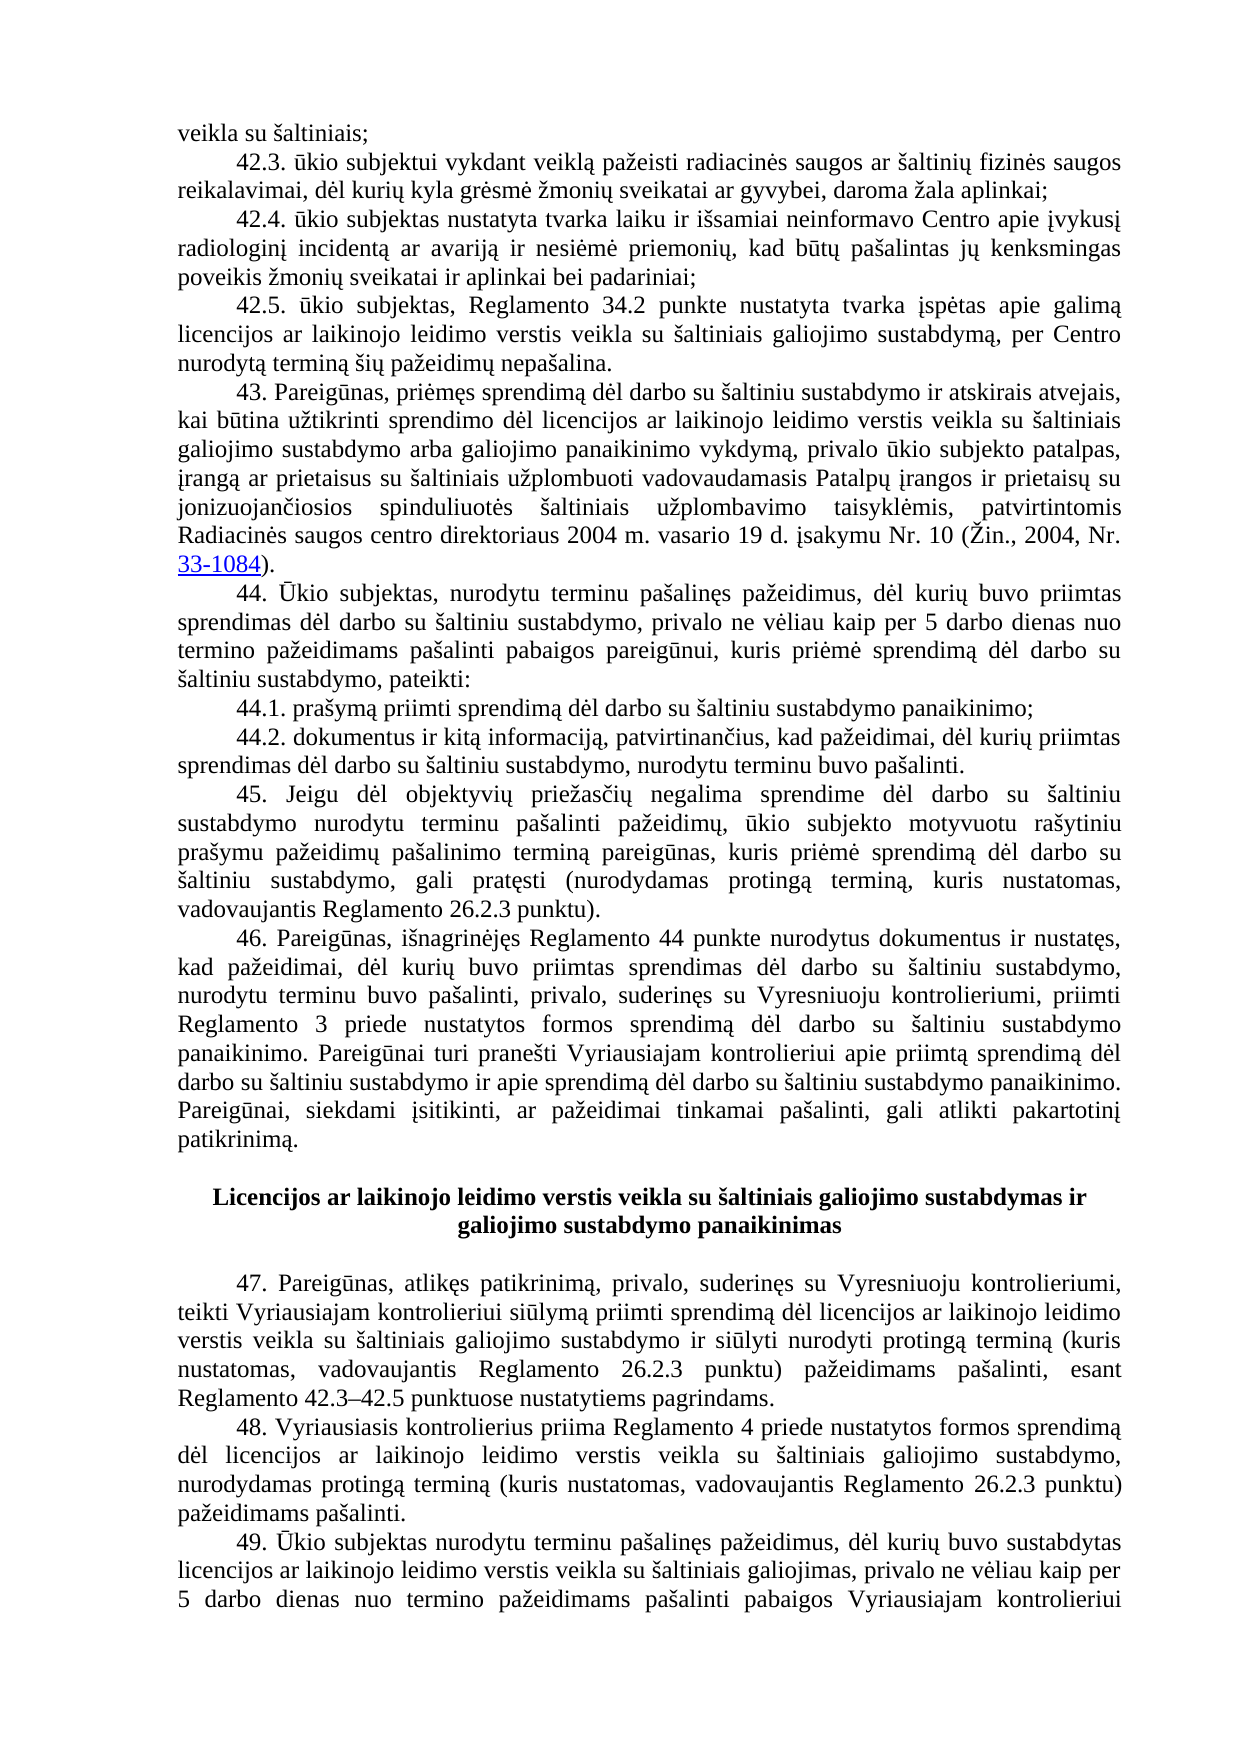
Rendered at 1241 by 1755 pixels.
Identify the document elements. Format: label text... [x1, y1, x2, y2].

text 44.1. prašymą priimti sprendimą dėl darbo su šaltiniu sustabdymo panaikinimo; [177, 693, 1122, 722]
text 43. Pareigūnas, priėmęs sprendimą dėl darbo su šaltiniu sustabdymo ir atskirais atvejais, kai būtina užtikrinti sprendimo dėl licencijos ar laikinojo leidimo verstis veikla su šaltiniais galiojimo sustabdymo arba galiojimo panaikinimo vykdymą, privalo ūkio subjekto patalpas, įrangą ar prietaisus su šaltiniais užplombuoti vadovaudamasis Patalpų įrangos ir prietaisų su jonizuojančiosios spinduliuotės šaltiniais užplombavimo taisyklėmis, patvirtintomis Radiacinės saugos centro direktoriaus 2004 m. vasario 19 d. įsakymu Nr. 10 (Žin., 2004, Nr. 33-1084). [177, 377, 1122, 578]
text 47. Pareigūnas, atlikęs patikrinimą, privalo, suderinęs su Vyresniuoju kontrolieriumi, teikti Vyriausiajam kontrolieriui siūlymą priimti sprendimą dėl licencijos ar laikinojo leidimo verstis veikla su šaltiniais galiojimo sustabdymo ir siūlyti nurodyti protingą terminą (kuris nustatomas, vadovaujantis Reglamento 26.2.3 punktu) pažeidimams pašalinti, esant Reglamento 42.3–42.5 punktuose nustatytiems pagrindams. [177, 1268, 1122, 1412]
text 46. Pareigūnas, išnagrinėjęs Reglamento 44 punkte nurodytus dokumentus ir nustatęs, kad pažeidimai, dėl kurių buvo priimtas sprendimas dėl darbo su šaltiniu sustabdymo, nurodytu terminu buvo pašalinti, privalo, suderinęs su Vyresniuoju kontrolieriumi, priimti Reglamento 3 priede nustatytos formos sprendimą dėl darbo su šaltiniu sustabdymo panaikinimo. Pareigūnai turi pranešti Vyriausiajam kontrolieriui apie priimtą sprendimą dėl darbo su šaltiniu sustabdymo ir apie sprendimą dėl darbo su šaltiniu sustabdymo panaikinimo. Pareigūnai, siekdami įsitikinti, ar pažeidimai tinkamai pašalinti, gali atlikti pakartotinį patikrinimą. [177, 923, 1122, 1153]
text 44. Ūkio subjektas, nurodytu terminu pašalinęs pažeidimus, dėl kurių buvo priimtas sprendimas dėl darbo su šaltiniu sustabdymo, privalo ne vėliau kaip per 5 darbo dienas nuo termino pažeidimams pašalinti pabaigos pareigūnui, kuris priėmė sprendimą dėl darbo su šaltiniu sustabdymo, pateikti: [177, 578, 1122, 693]
text 42.4. ūkio subjektas nustatyta tvarka laiku ir išsamiai neinformavo Centro apie įvykusį radiologinį incidentą ar avariją ir nesiėmė priemonių, kad būtų pašalintas jų kenksmingas poveikis žmonių sveikatai ir aplinkai bei padariniai; [177, 204, 1122, 291]
text Licencijos ar laikinojo leidimo verstis veikla su šaltiniais galiojimo sustabdymas ir galiojimo sustabdymo panaikinimas [177, 1182, 1122, 1239]
text veikla su šaltiniais; [177, 118, 1122, 147]
text 44.2. dokumentus ir kitą informaciją, patvirtinančius, kad pažeidimai, dėl kurių priimtas sprendimas dėl darbo su šaltiniu sustabdymo, nurodytu terminu buvo pašalinti. [177, 722, 1122, 779]
text 42.5. ūkio subjektas, Reglamento 34.2 punkte nustatyta tvarka įspėtas apie galimą licencijos ar laikinojo leidimo verstis veikla su šaltiniais galiojimo sustabdymą, per Centro nurodytą terminą šių pažeidimų nepašalina. [177, 291, 1122, 377]
text 49. Ūkio subjektas nurodytu terminu pašalinęs pažeidimus, dėl kurių buvo sustabdytas licencijos ar laikinojo leidimo verstis veikla su šaltiniais galiojimas, privalo ne vėliau kaip per 5 darbo dienas nuo termino pažeidimams pašalinti pabaigos Vyriausiajam kontrolieriui [177, 1527, 1122, 1613]
text 45. Jeigu dėl objektyvių priežasčių negalima sprendime dėl darbo su šaltiniu sustabdymo nurodytu terminu pašalinti pažeidimų, ūkio subjekto motyvuotu rašytiniu prašymu pažeidimų pašalinimo terminą pareigūnas, kuris priėmė sprendimą dėl darbo su šaltiniu sustabdymo, gali pratęsti (nurodydamas protingą terminą, kuris nustatomas, vadovaujantis Reglamento 26.2.3 punktu). [177, 779, 1122, 923]
text 48. Vyriausiasis kontrolierius priima Reglamento 4 priede nustatytos formos sprendimą dėl licencijos ar laikinojo leidimo verstis veikla su šaltiniais galiojimo sustabdymo, nurodydamas protingą terminą (kuris nustatomas, vadovaujantis Reglamento 26.2.3 punktu) pažeidimams pašalinti. [177, 1412, 1122, 1527]
text 42.3. ūkio subjektui vykdant veiklą pažeisti radiacinės saugos ar šaltinių fizinės saugos reikalavimai, dėl kurių kyla grėsmė žmonių sveikatai ar gyvybei, daroma žala aplinkai; [177, 147, 1122, 204]
